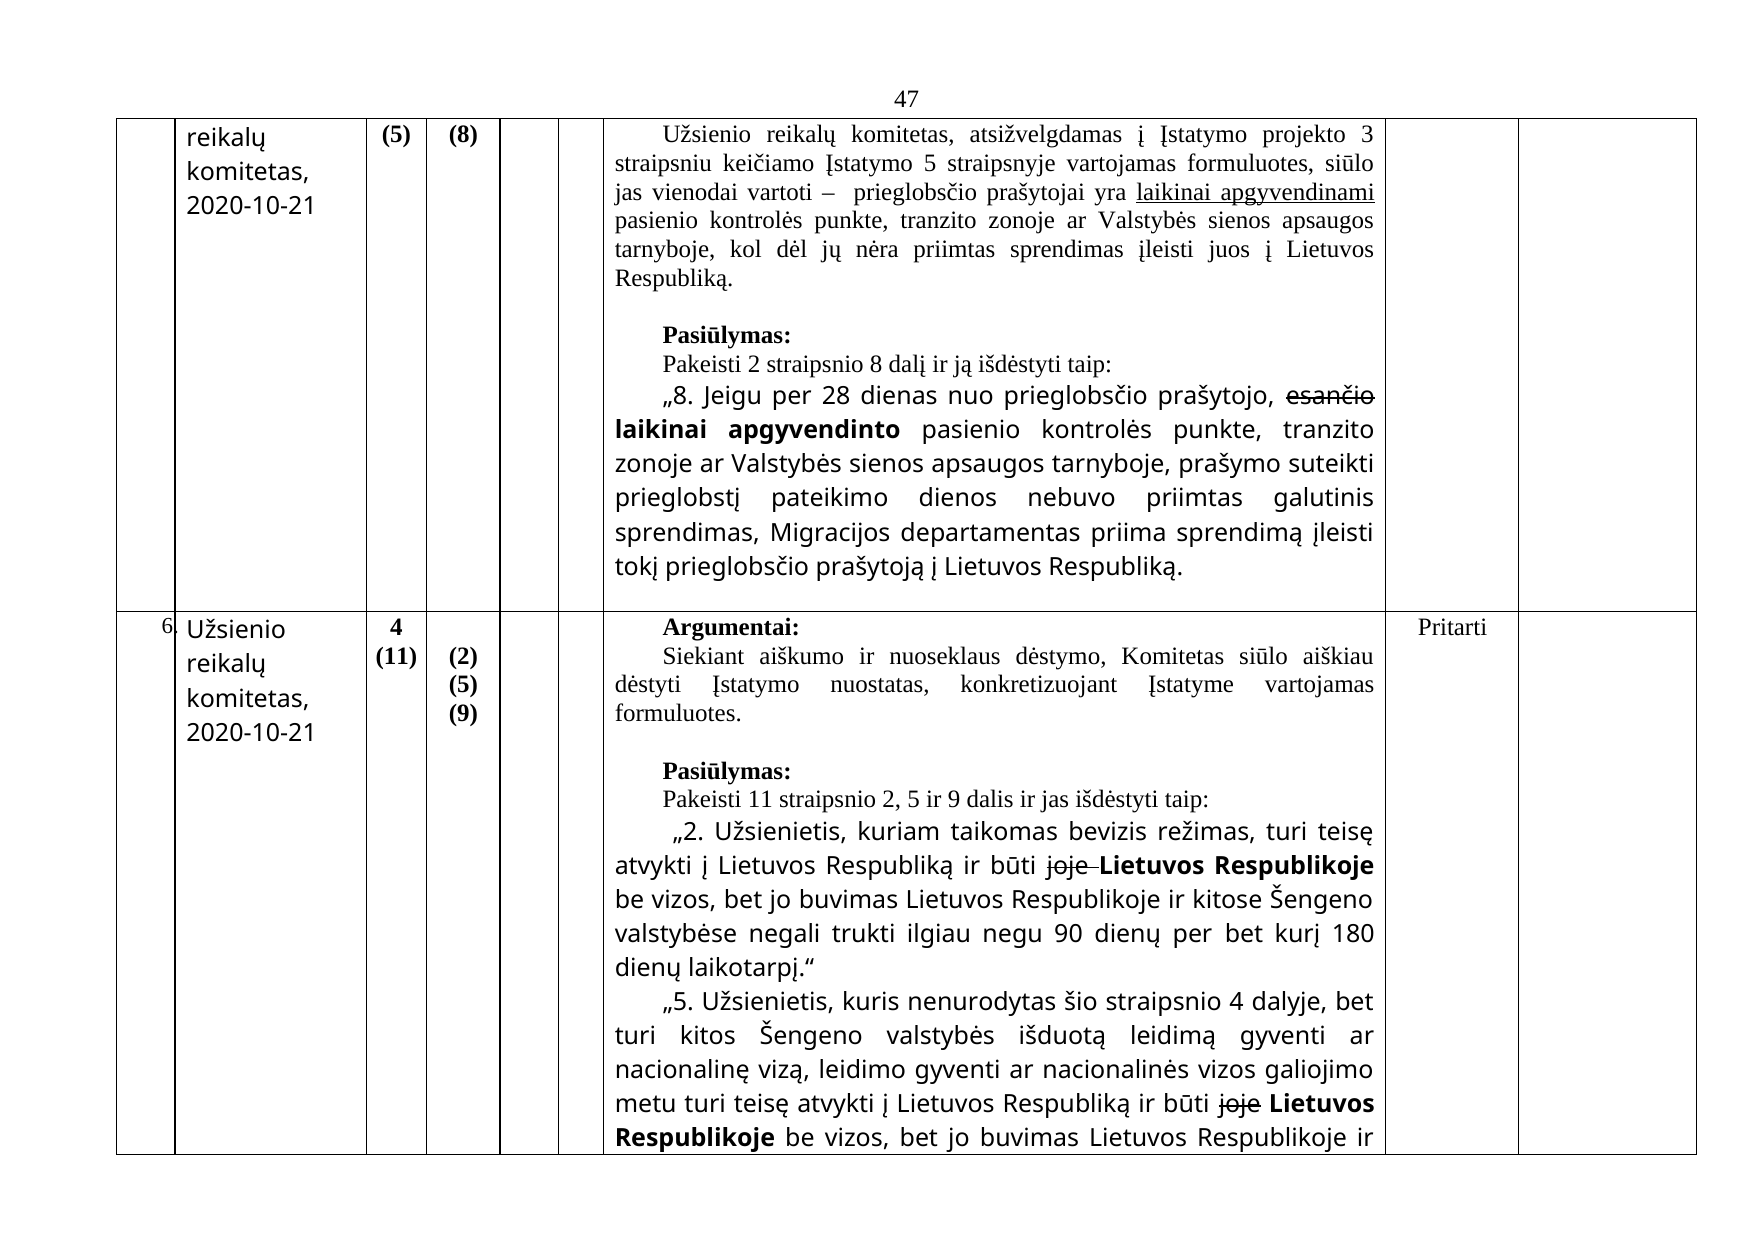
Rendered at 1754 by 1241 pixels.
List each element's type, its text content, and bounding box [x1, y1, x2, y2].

table_cell 4 (11) [367, 612, 426, 1154]
table_cell (8) [427, 119, 499, 611]
table_cell Užsienio reikalų komitetas, 2020-10-21 [176, 612, 366, 1154]
table_cell Užsienio reikalų komitetas, atsižvelgdamas į Įstatymo projekto 3 straipsniu keičiamo Įstatymo 5 straipsnyje vartojamas formuluotes, siūlo jas vienodai vartoti – prieglobsčio prašytojai yra laikinai apgyvendinami pasienio kontrolės punkte, tranzito zonoje ar Valstybės sienos apsaugos tarnyboje, kol dėl jų nėra priimtas sprendimas įleisti juos į Lietuvos Respubliką. Pasiūlymas: Pakeisti 2 straipsnio 8 dalį ir ją išdėstyti taip: „8. Jeigu per 28 dienas nuo prieglobsčio prašytojo, esančio laikinai apgyvendinto pasienio kontrolės punkte, tranzito zonoje ar Valstybės sienos apsaugos tarnyboje, prašymo suteikti prieglobstį pateikimo dienos nebuvo priimtas galutinis sprendimas, Migracijos departamentas priima sprendimą įleisti tokį prieglobsčio prašytoją į Lietuvos Respubliką. [604, 119, 1385, 611]
table_cell [501, 612, 558, 1154]
table_cell reikalų komitetas, 2020-10-21 [176, 119, 366, 611]
table_cell [1519, 119, 1696, 611]
table_cell [559, 119, 603, 611]
table_cell [117, 119, 174, 611]
table_cell Pritarti [1386, 612, 1518, 1154]
table_cell [501, 119, 558, 611]
table_cell [1519, 612, 1696, 1154]
table_cell [559, 612, 603, 1154]
table_cell [117, 612, 174, 1154]
table_cell [1386, 119, 1518, 611]
table_cell Argumentai: Siekiant aiškumo ir nuoseklaus dėstymo, Komitetas siūlo aiškiau dėstyti Įstatymo nuostatas, konkretizuojant Įstatyme vartojamas formuluotes. Pasiūlymas: Pakeisti 11 straipsnio 2, 5 ir 9 dalis ir jas išdėstyti taip: „2. Užsienietis, kuriam taikomas bevizis režimas, turi teisę atvykti į Lietuvos Respubliką ir būti joje Lietuvos Respublikoje be vizos, bet jo buvimas Lietuvos Respublikoje ir kitose Šengeno valstybėse negali trukti ilgiau negu 90 dienų per bet kurį 180 dienų laikotarpį.“ „5. Užsienietis, kuris nenurodytas šio straipsnio 4 dalyje, bet turi kitos Šengeno valstybės išduotą leidimą gyventi ar nacionalinę vizą, leidimo gyventi ar nacionalinės vizos galiojimo metu turi teisę atvykti į Lietuvos Respubliką ir būti joje Lietuvos Respublikoje be vizos, bet jo buvimas Lietuvos Respublikoje ir [604, 612, 1385, 1154]
table_cell (2) (5) (9) [427, 612, 499, 1154]
table_cell (5) [367, 119, 426, 611]
